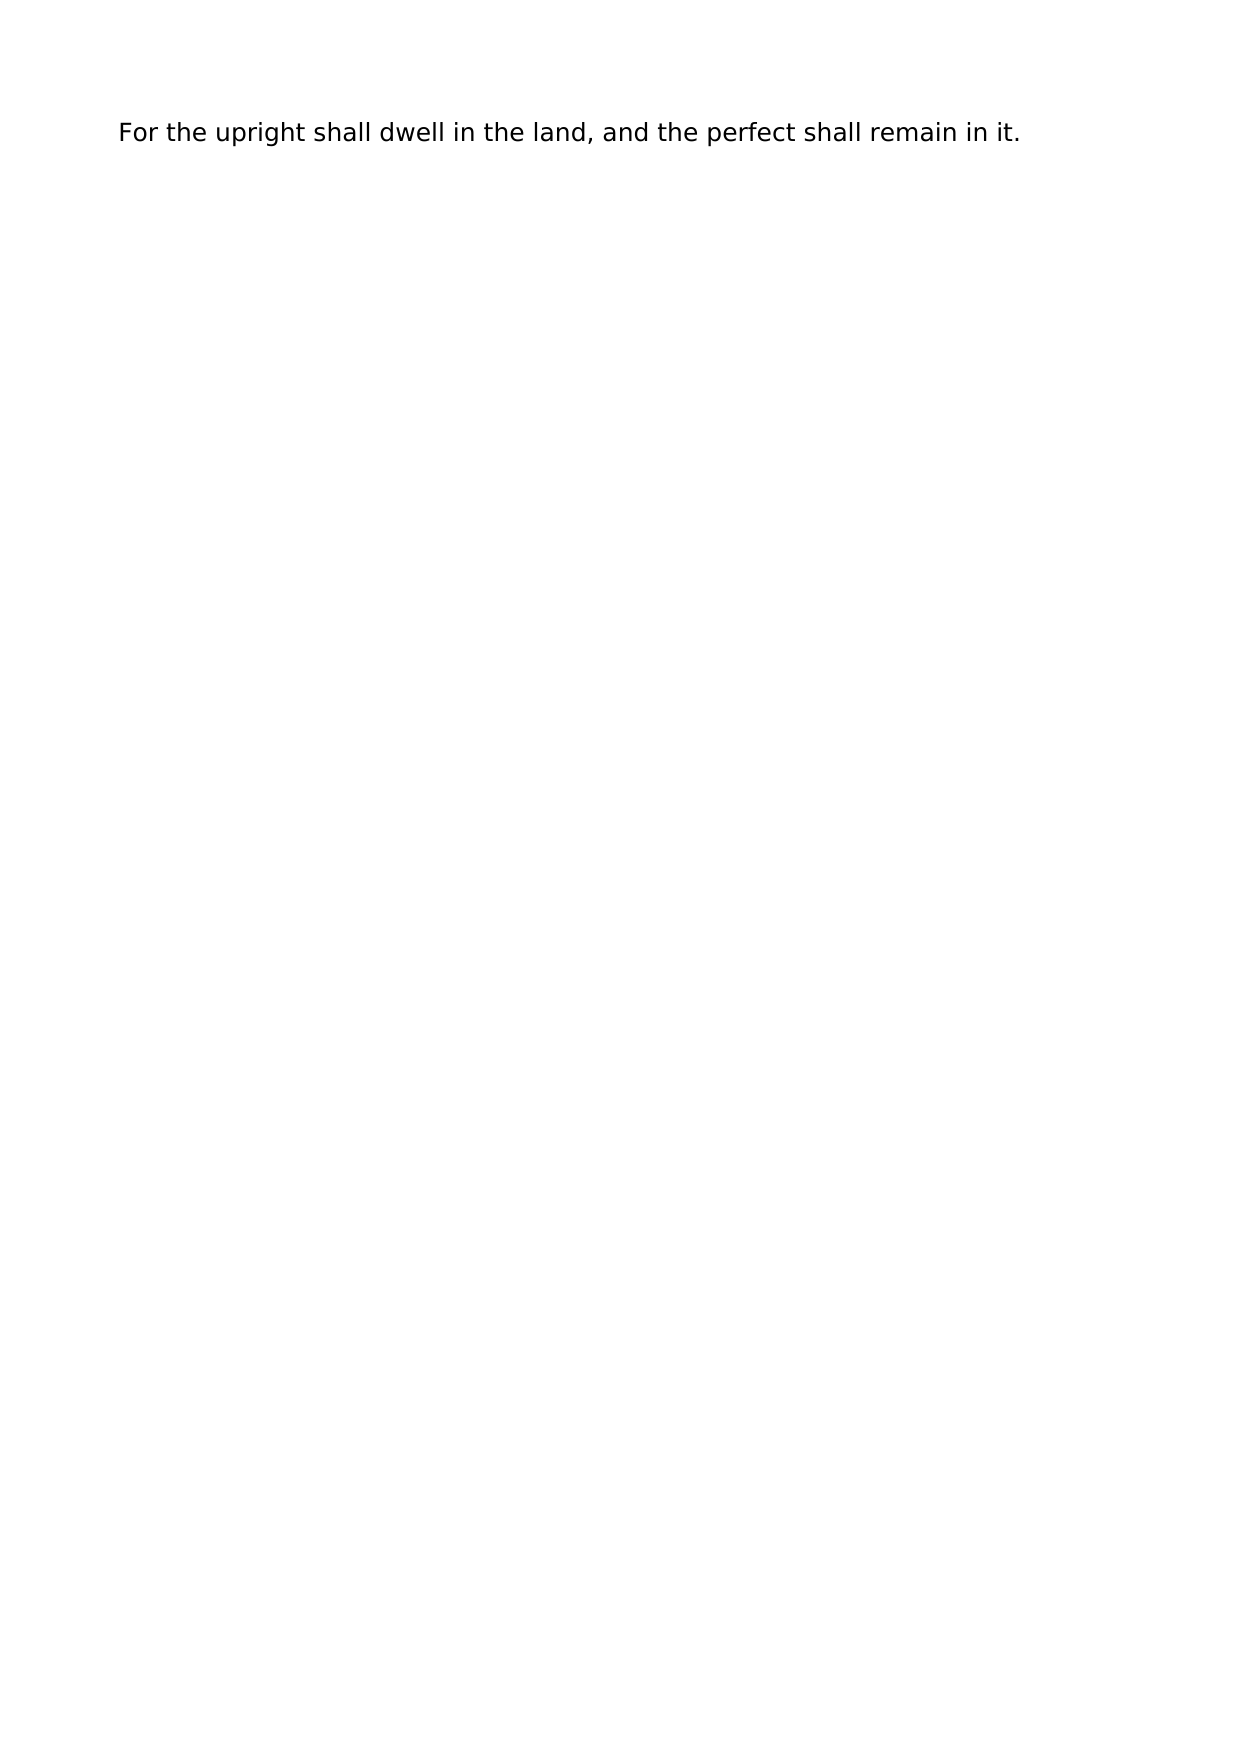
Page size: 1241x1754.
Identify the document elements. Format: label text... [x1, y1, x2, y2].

text For the upright shall dwell in the land, and the perfect shall remain in it. [118, 118, 1122, 147]
